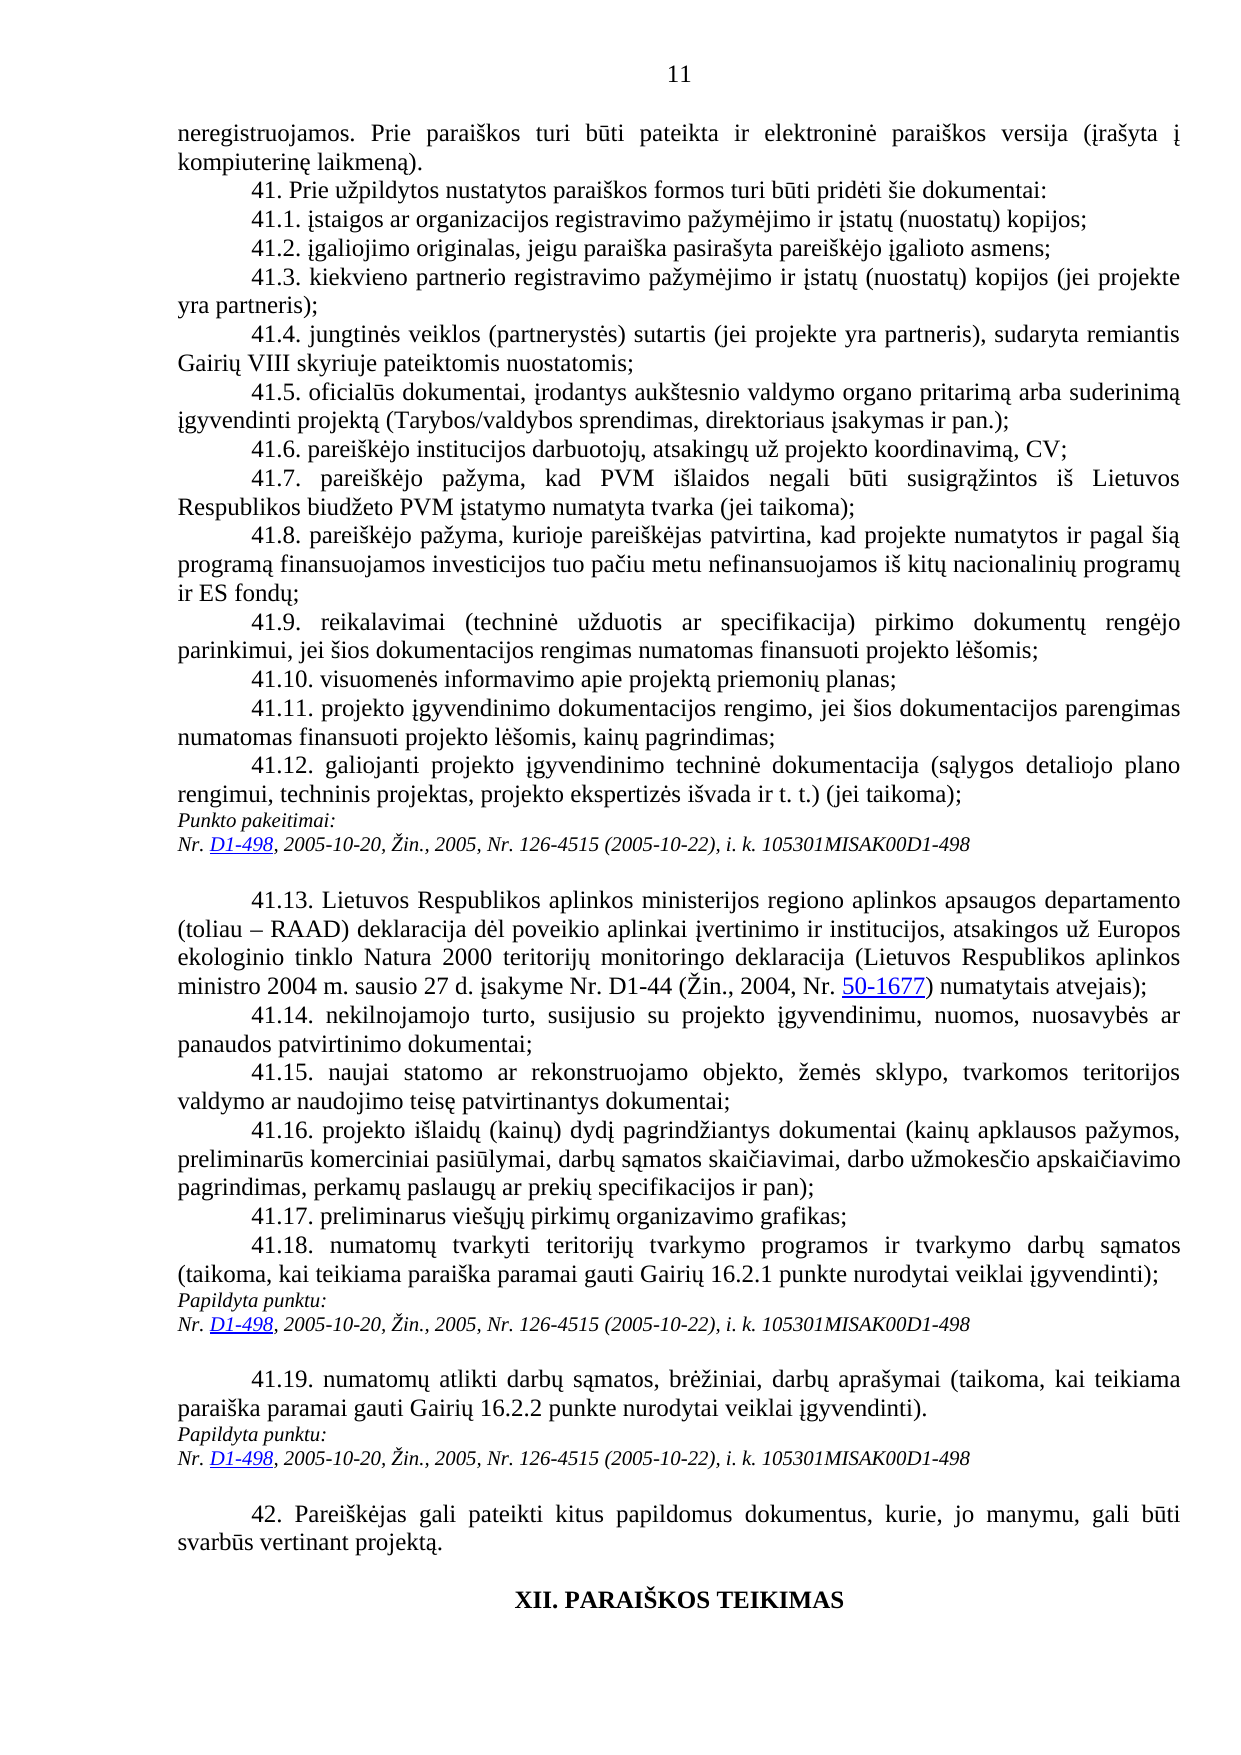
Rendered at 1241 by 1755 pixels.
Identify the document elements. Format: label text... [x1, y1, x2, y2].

text 41.10. visuomenės informavimo apie projektą priemonių planas; [177, 664, 1181, 693]
text 41.11. projekto įgyvendinimo dokumentacijos rengimo, jei šios dokumentacijos parengimas numatomas finansuoti projekto lėšomis, kainų pagrindimas; [177, 693, 1181, 751]
text 41.4. jungtinės veiklos (partnerystės) sutartis (jei projekte yra partneris), sudaryta remiantis Gairių VIII skyriuje pateiktomis nuostatomis; [177, 319, 1181, 377]
text 41. Prie užpildytos nustatytos paraiškos formos turi būti pridėti šie dokumentai: [177, 176, 1181, 204]
text 41.16. projekto išlaidų (kainų) dydį pagrindžiantys dokumentai (kainų apklausos pažymos, preliminarūs komerciniai pasiūlymai, darbų sąmatos skaičiavimai, darbo užmokesčio apskaičiavimo pagrindimas, perkamų paslaugų ar prekių specifikacijos ir pan); [177, 1115, 1181, 1201]
text 41.18. numatomų tvarkyti teritorijų tvarkymo programos ir tvarkymo darbų sąmatos (taikoma, kai teikiama paraiška paramai gauti Gairių 16.2.1 punkte nurodytai veiklai įgyvendinti); [177, 1230, 1181, 1287]
text Nr. D1-498, 2005-10-20, Žin., 2005, Nr. 126-4515 (2005-10-22), i. k. 105301MISAK00D1-498 [177, 1446, 1181, 1470]
text Papildyta punktu: [177, 1422, 1181, 1446]
text 41.3. kiekvieno partnerio registravimo pažymėjimo ir įstatų (nuostatų) kopijos (jei projekte yra partneris); [177, 262, 1181, 319]
text Papildyta punktu: [177, 1287, 1181, 1312]
text XII. PARAIŠKOS TEIKIMAS [177, 1585, 1181, 1614]
text 41.8. pareiškėjo pažyma, kurioje pareiškėjas patvirtina, kad projekte numatytos ir pagal šią programą finansuojamos investicijos tuo pačiu metu nefinansuojamos iš kitų nacionalinių programų ir ES fondų; [177, 521, 1181, 607]
text 41.6. pareiškėjo institucijos darbuotojų, atsakingų už projekto koordinavimą, CV; [177, 434, 1181, 463]
text 41.9. reikalavimai (techninė užduotis ar specifikacija) pirkimo dokumentų rengėjo parinkimui, jei šios dokumentacijos rengimas numatomas finansuoti projekto lėšomis; [177, 607, 1181, 664]
text 41.5. oficialūs dokumentai, įrodantys aukštesnio valdymo organo pritarimą arba suderinimą įgyvendinti projektą (Tarybos/valdybos sprendimas, direktoriaus įsakymas ir pan.); [177, 377, 1181, 434]
text Nr. D1-498, 2005-10-20, Žin., 2005, Nr. 126-4515 (2005-10-22), i. k. 105301MISAK00D1-498 [177, 1312, 1181, 1336]
text 41.2. įgaliojimo originalas, jeigu paraiška pasirašyta pareiškėjo įgalioto asmens; [177, 233, 1181, 262]
text Punkto pakeitimai: [177, 808, 1181, 832]
text 41.7. pareiškėjo pažyma, kad PVM išlaidos negali būti susigrąžintos iš Lietuvos Respublikos biudžeto PVM įstatymo numatyta tvarka (jei taikoma); [177, 463, 1181, 521]
text 41.19. numatomų atlikti darbų sąmatos, brėžiniai, darbų aprašymai (taikoma, kai teikiama paraiška paramai gauti Gairių 16.2.2 punkte nurodytai veiklai įgyvendinti). [177, 1364, 1181, 1422]
text Nr. D1-498, 2005-10-20, Žin., 2005, Nr. 126-4515 (2005-10-22), i. k. 105301MISAK00D1-498 [177, 832, 1181, 856]
text 41.14. nekilnojamojo turto, susijusio su projekto įgyvendinimu, nuomos, nuosavybės ar panaudos patvirtinimo dokumentai; [177, 1000, 1181, 1057]
text 41.15. naujai statomo ar rekonstruojamo objekto, žemės sklypo, tvarkomos teritorijos valdymo ar naudojimo teisę patvirtinantys dokumentai; [177, 1057, 1181, 1115]
text 41.12. galiojanti projekto įgyvendinimo techninė dokumentacija (sąlygos detaliojo plano rengimui, techninis projektas, projekto ekspertizės išvada ir t. t.) (jei taikoma); [177, 751, 1181, 808]
text 41.13. Lietuvos Respublikos aplinkos ministerijos regiono aplinkos apsaugos departamento (toliau – RAAD) deklaracija dėl poveikio aplinkai įvertinimo ir institucijos, atsakingos už Europos ekologinio tinklo Natura 2000 teritorijų monitoringo deklaracija (Lietuvos Respublikos aplinkos ministro 2004 m. sausio 27 d. įsakyme Nr. D1-44 (Žin., 2004, Nr. 50-1677) numatytais atvejais); [177, 885, 1181, 1000]
text 41.1. įstaigos ar organizacijos registravimo pažymėjimo ir įstatų (nuostatų) kopijos; [177, 204, 1181, 233]
text neregistruojamos. Prie paraiškos turi būti pateikta ir elektroninė paraiškos versija (įrašyta į kompiuterinę laikmeną). [177, 118, 1181, 176]
text 42. Pareiškėjas gali pateikti kitus papildomus dokumentus, kurie, jo manymu, gali būti svarbūs vertinant projektą. [177, 1499, 1181, 1556]
text 41.17. preliminarus viešųjų pirkimų organizavimo grafikas; [177, 1201, 1181, 1230]
